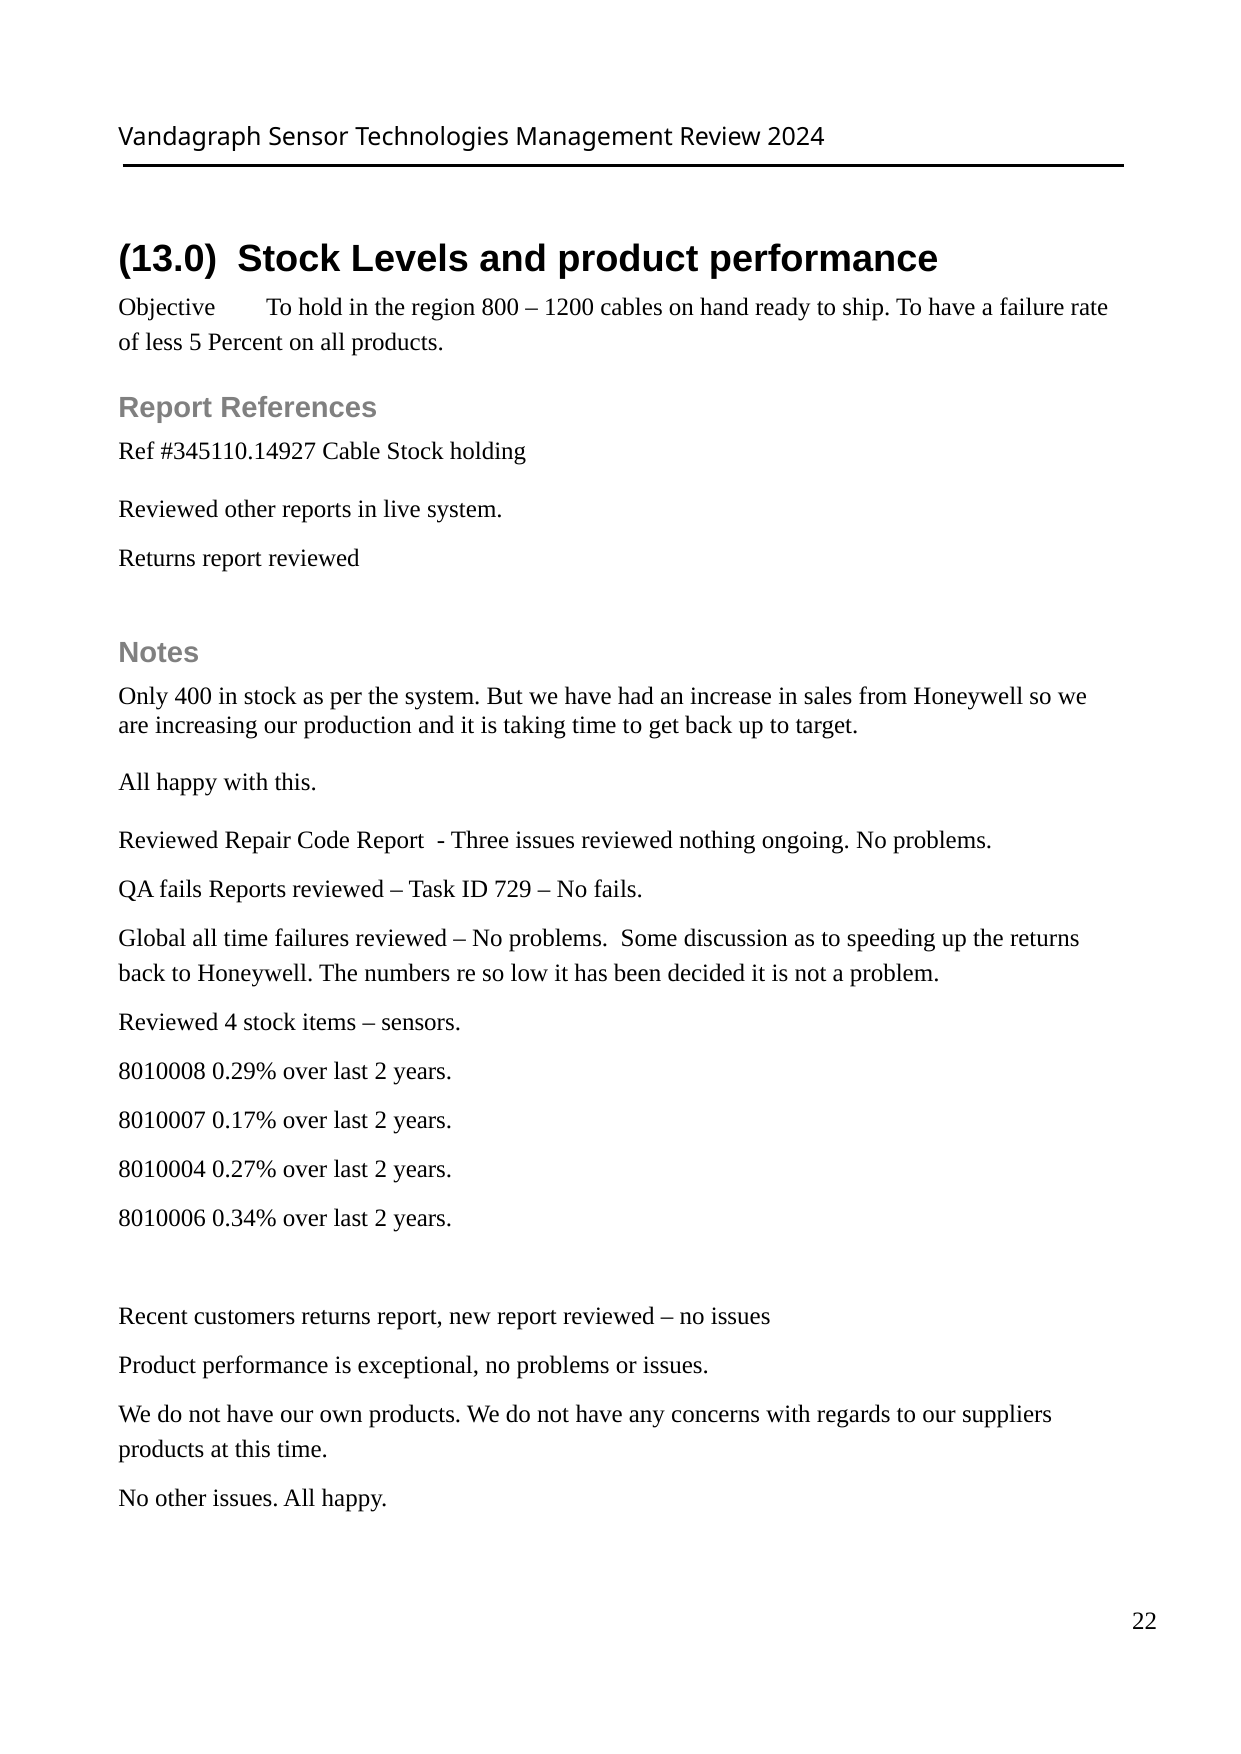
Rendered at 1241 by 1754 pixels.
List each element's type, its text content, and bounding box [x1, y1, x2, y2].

text No other issues. All happy. [118, 1483, 1122, 1511]
text Returns report reviewed [118, 543, 1122, 572]
subtitle Notes [118, 635, 1122, 669]
text 8010006 0.34% over last 2 years. [118, 1203, 1122, 1232]
text QA fails Reports reviewed – Task ID 729 – No fails. [118, 874, 1122, 903]
text Reviewed 4 stock items – sensors. [118, 1007, 1122, 1035]
text We do not have our own products. We do not have any concerns with regards to our suppliers products at this time. [118, 1399, 1122, 1462]
text Reviewed other reports in live system. [118, 494, 1122, 522]
subtitle Report References [118, 390, 1122, 424]
text Recent customers returns report, new report reviewed – no issues [118, 1301, 1122, 1330]
text Only 400 in stock as per the system. But we have had an increase in sales from Honeywell so we are increasing our production and it is taking time to get back up to target. [118, 681, 1122, 739]
text All happy with this. [118, 767, 1122, 796]
text Objective To hold in the region 800 – 1200 cables on hand ready to ship. To have a failure rate of less 5 Percent on all products. [118, 292, 1122, 355]
subtitle (13.0) Stock Levels and product performance [118, 236, 1122, 279]
text Global all time failures reviewed – No problems. Some discussion as to speeding up the returns back to Honeywell. The numbers re so low it has been decided it is not a problem. [118, 923, 1122, 986]
text Product performance is exceptional, no problems or issues. [118, 1350, 1122, 1379]
text 8010004 0.27% over last 2 years. [118, 1154, 1122, 1183]
text 8010007 0.17% over last 2 years. [118, 1105, 1122, 1133]
text 8010008 0.29% over last 2 years. [118, 1056, 1122, 1084]
text Ref #345110.14927 Cable Stock holding [118, 436, 1122, 465]
text Reviewed Repair Code Report - Three issues reviewed nothing ongoing. No problems. [118, 825, 1122, 854]
